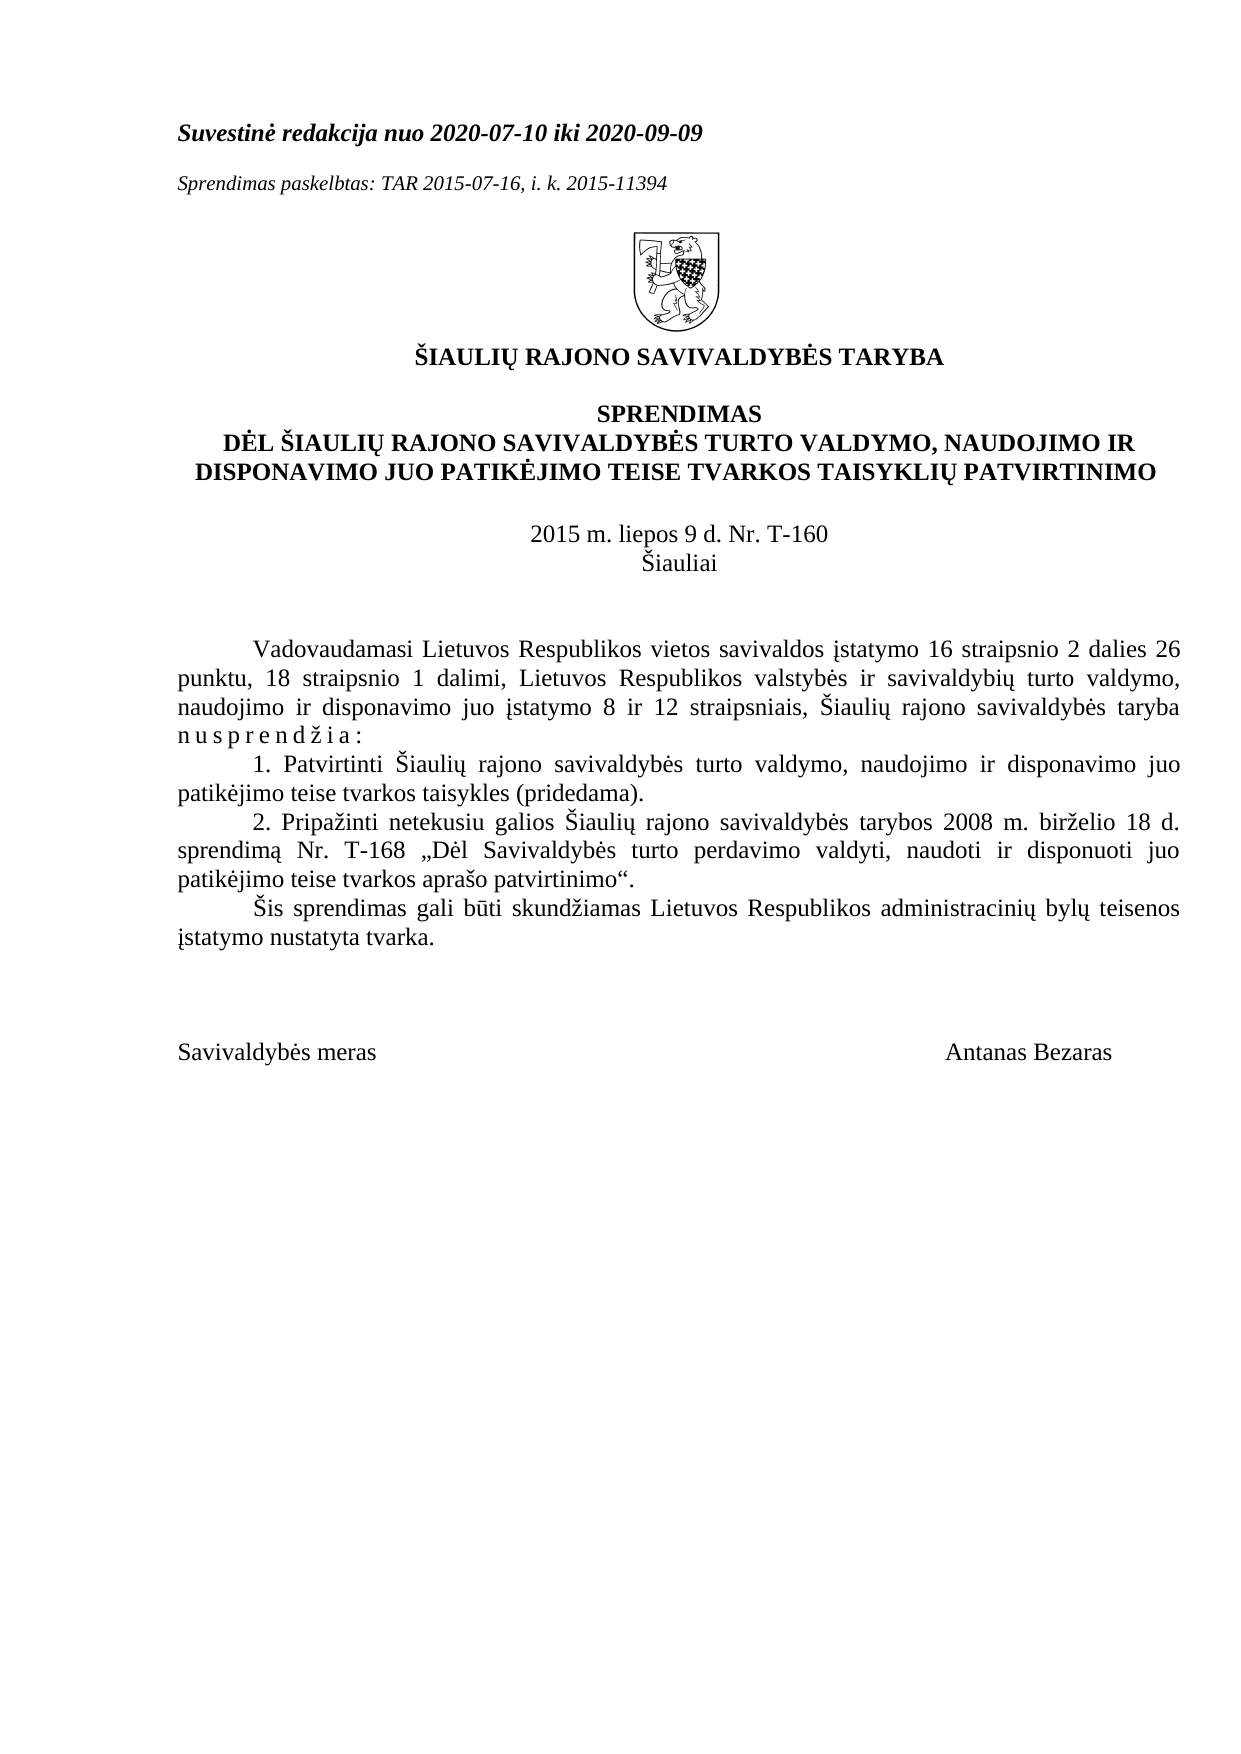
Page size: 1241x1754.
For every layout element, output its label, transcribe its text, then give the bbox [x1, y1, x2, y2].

text 2015 m. liepos 9 d. Nr. T-160 [177, 519, 1181, 548]
text Šis sprendimas gali būti skundžiamas Lietuvos Respublikos administracinių bylų teisenos įstatymo nustatyta tvarka. [177, 893, 1181, 950]
text Suvestinė redakcija nuo 2020-07-10 iki 2020-09-09 [177, 118, 1181, 147]
text 1. Patvirtinti Šiaulių rajono savivaldybės turto valdymo, naudojimo ir disponavimo juo patikėjimo teise tvarkos taisykles (pridedama). [177, 749, 1181, 807]
text SPRENDIMAS [177, 399, 1181, 428]
text Sprendimas paskelbtas: TAR 2015-07-16, i. k. 2015-11394 [177, 171, 1181, 195]
text DĖL ŠIAULIŲ RAJONO SAVIVALDYBĖS TURTO VALDYMO, NAUDOJIMO IR DISPONAVIMO JUO PATIKĖJIMO TEISE TVARKOS TAISYKLIŲ PATVIRTINIMO [177, 428, 1181, 486]
text 2. Pripažinti netekusiu galios Šiaulių rajono savivaldybės tarybos 2008 m. birželio 18 d. sprendimą Nr. T-168 „Dėl Savivaldybės turto perdavimo valdyti, naudoti ir disponuoti juo patikėjimo teise tvarkos aprašo patvirtinimo“. [177, 807, 1181, 893]
text Vadovaudamasi Lietuvos Respublikos vietos savivaldos įstatymo 16 straipsnio 2 dalies 26 punktu, 18 straipsnio 1 dalimi, Lietuvos Respublikos valstybės ir savivaldybių turto valdymo, naudojimo ir disponavimo juo įstatymo 8 ir 12 straipsniais, Šiaulių rajono savivaldybės taryba nusprendžia: [177, 634, 1181, 749]
text ŠIAULIŲ RAJONO SAVIVALDYBĖS TARYBA [177, 342, 1181, 371]
text Savivaldybės meras Antanas Bezaras [177, 1037, 1181, 1065]
text Šiauliai [177, 548, 1181, 577]
